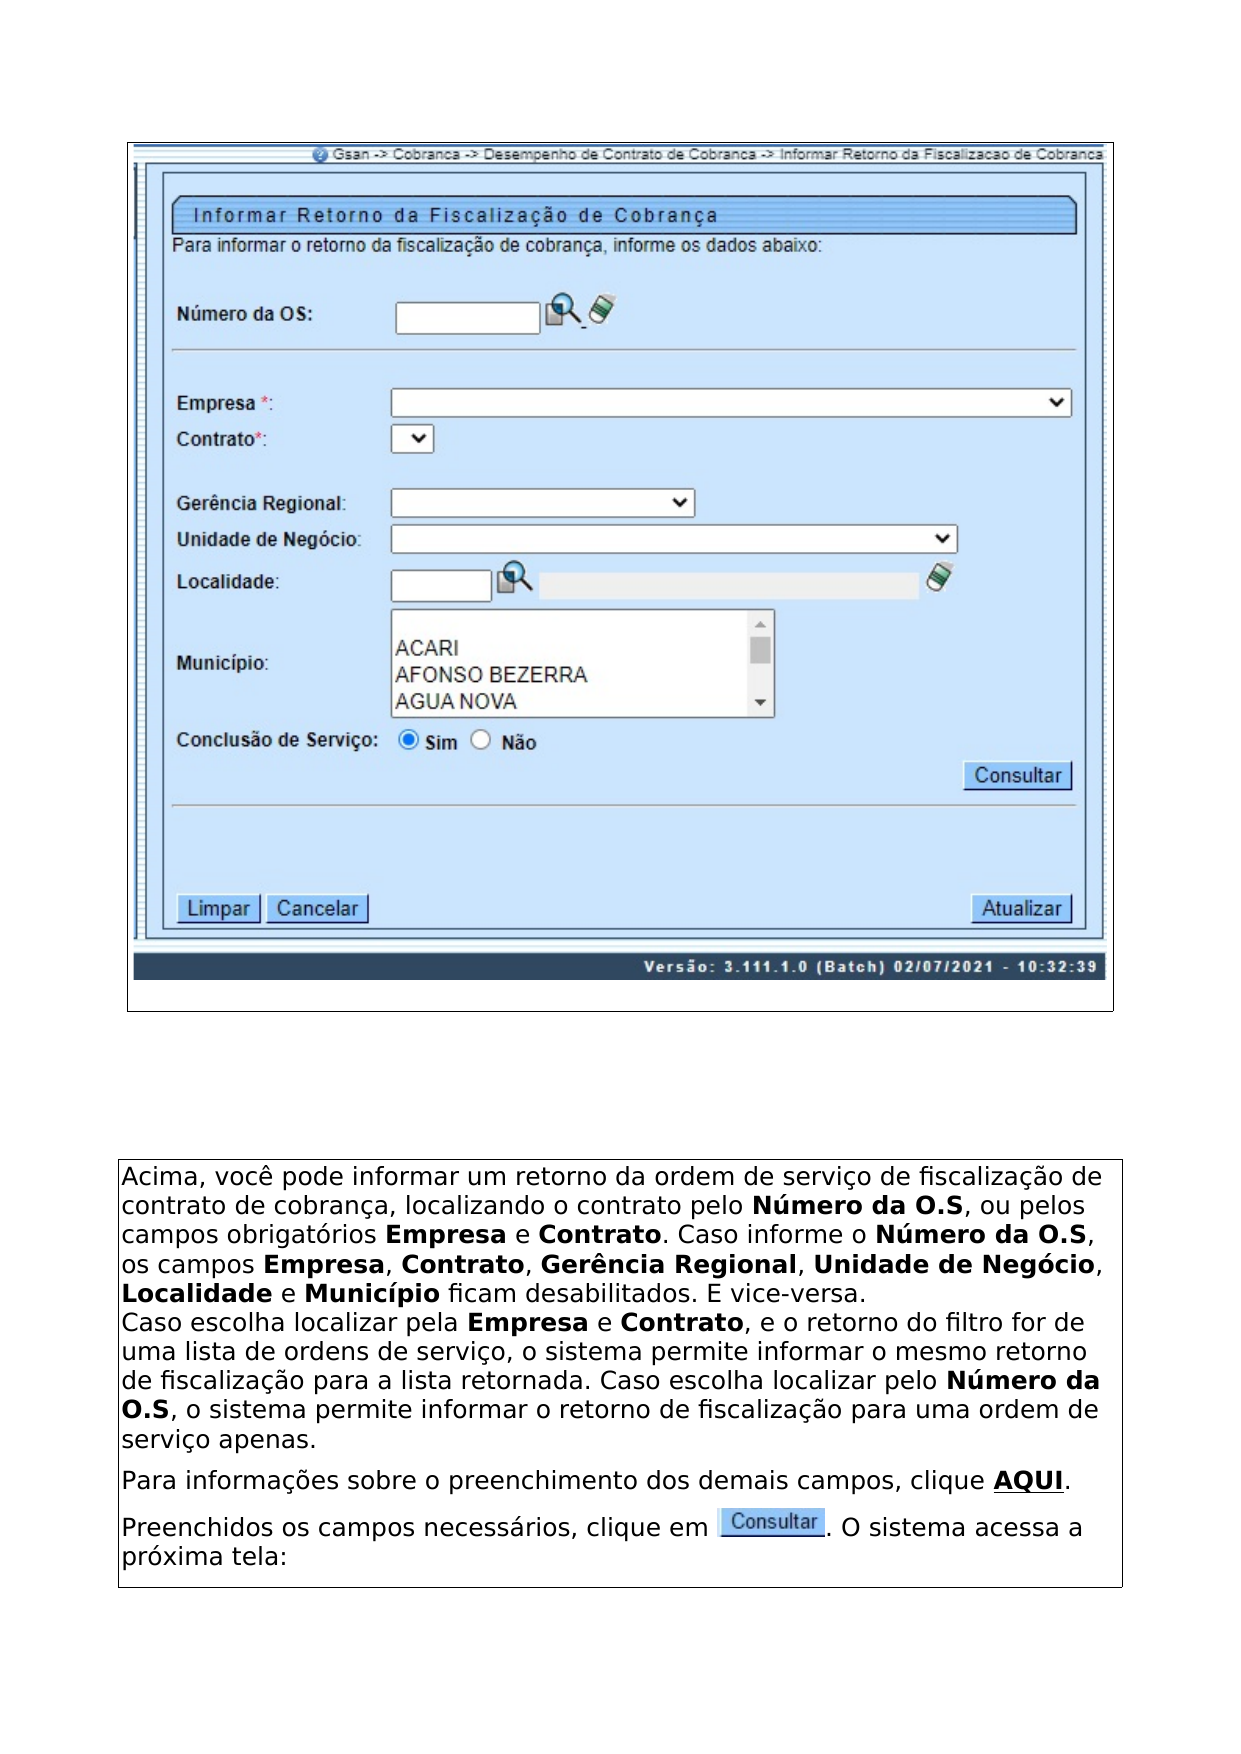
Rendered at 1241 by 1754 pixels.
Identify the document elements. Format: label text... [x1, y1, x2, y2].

picture [133, 144, 1107, 980]
table_header Acima, você pode informar um retorno da ordem de serviço de fiscalização de contrato de cobrança, localizando o contrato pelo Número da O.S, ou pelos campos obrigatórios Empresa e Contrato. Caso informe o Número da O.S, os campos Empresa, Contrato, Gerência Regional, Unidade de Negócio, Localidade e Município ficam desabilitados. E vice-versa. Caso escolha localizar pela Empresa e Contrato, e o retorno do filtro for de uma lista de ordens de serviço, o sistema permite informar o mesmo retorno de fiscalização para a lista retornada. Caso escolha localizar pelo Número da O.S, o sistema permite informar o retorno de fiscalização para uma ordem de serviço apenas. Para informações sobre o preenchimento dos demais campos, clique AQUI. Preenchidos os campos necessários, clique em . O sistema acessa a próxima tela: [119, 1160, 1122, 1587]
table_header [128, 143, 1113, 1011]
picture [717, 1508, 825, 1537]
